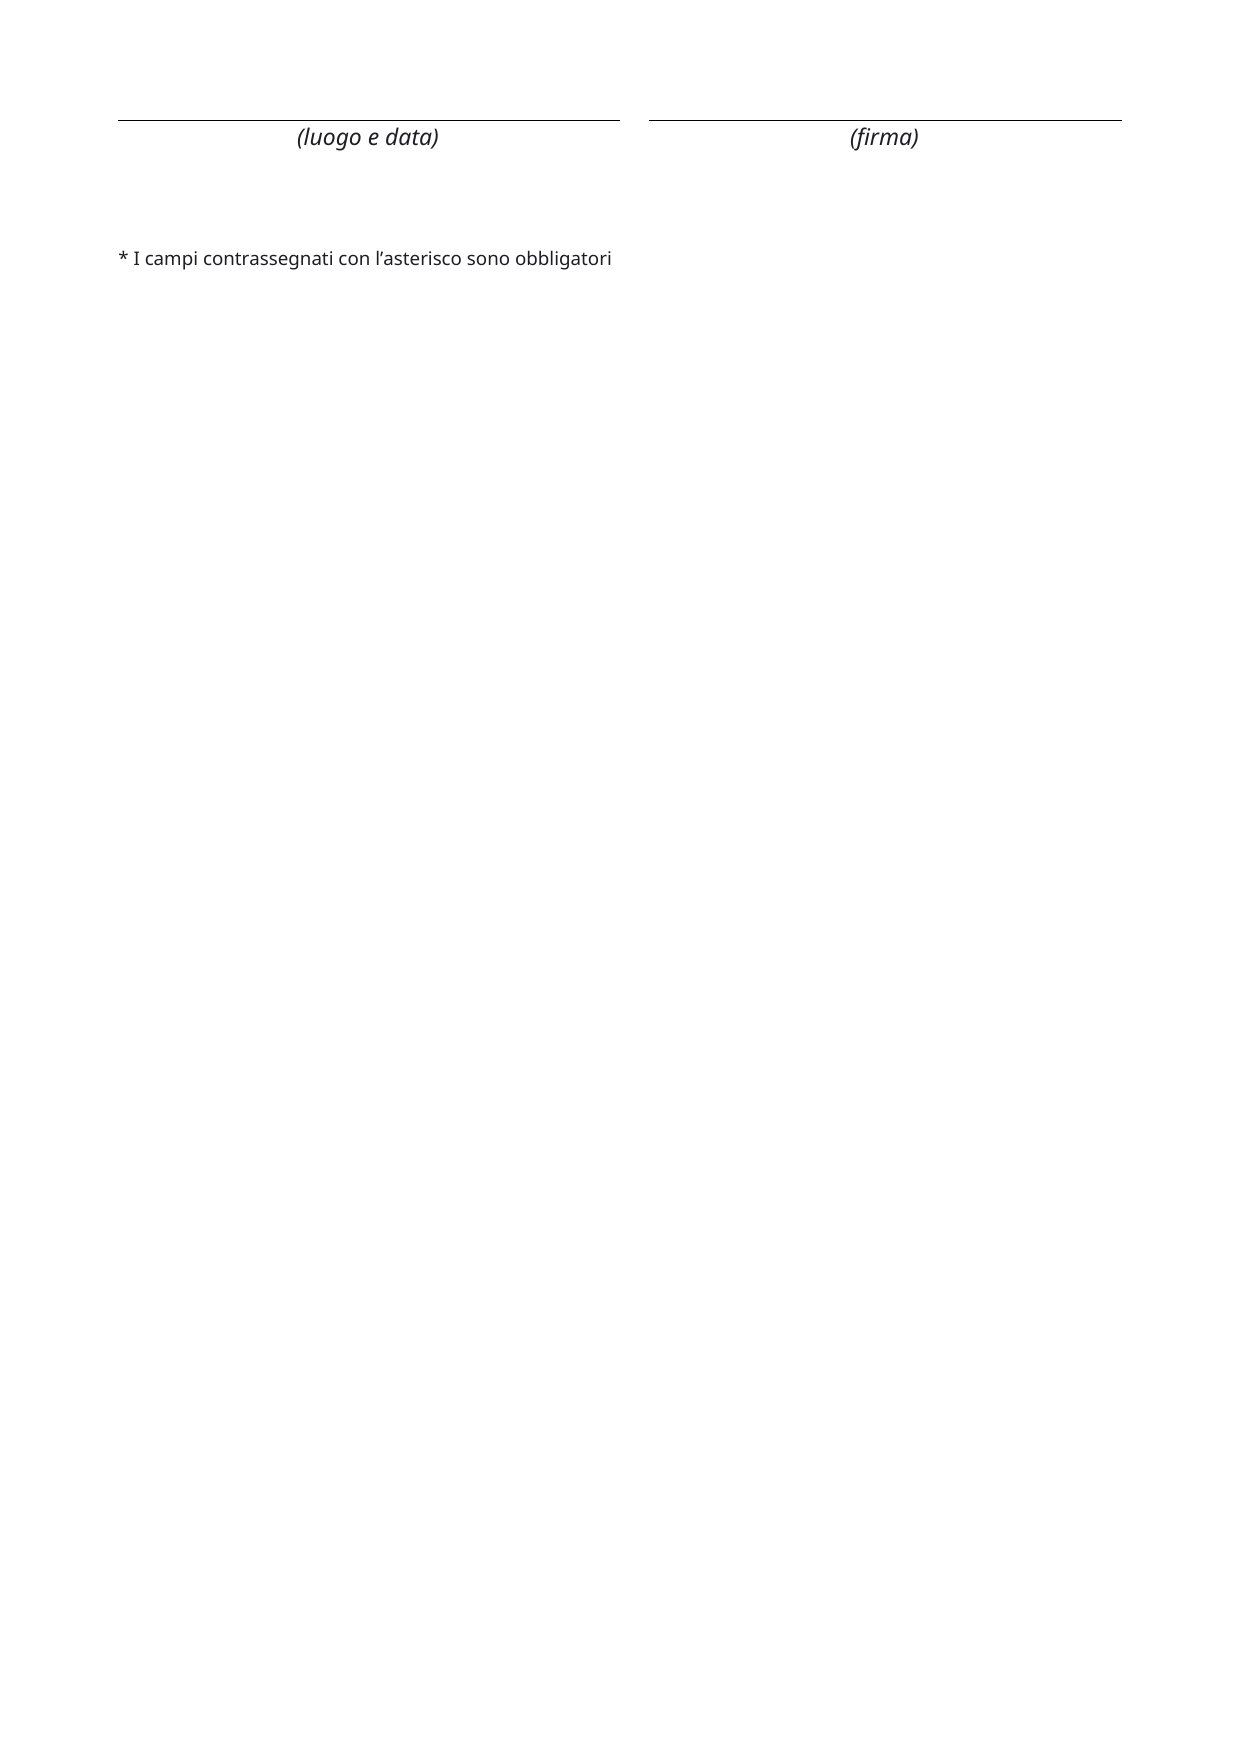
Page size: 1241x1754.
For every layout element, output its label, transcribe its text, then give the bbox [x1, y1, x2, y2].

table_cell [620, 120, 649, 152]
text * I campi contrassegnati con l’asterisco sono obbligatori [118, 245, 1122, 271]
table_header [118, 89, 620, 120]
table_cell (luogo e data) [118, 121, 620, 152]
table_cell (firma) [649, 121, 1122, 152]
table_header [649, 89, 1122, 120]
table_header [620, 89, 649, 120]
